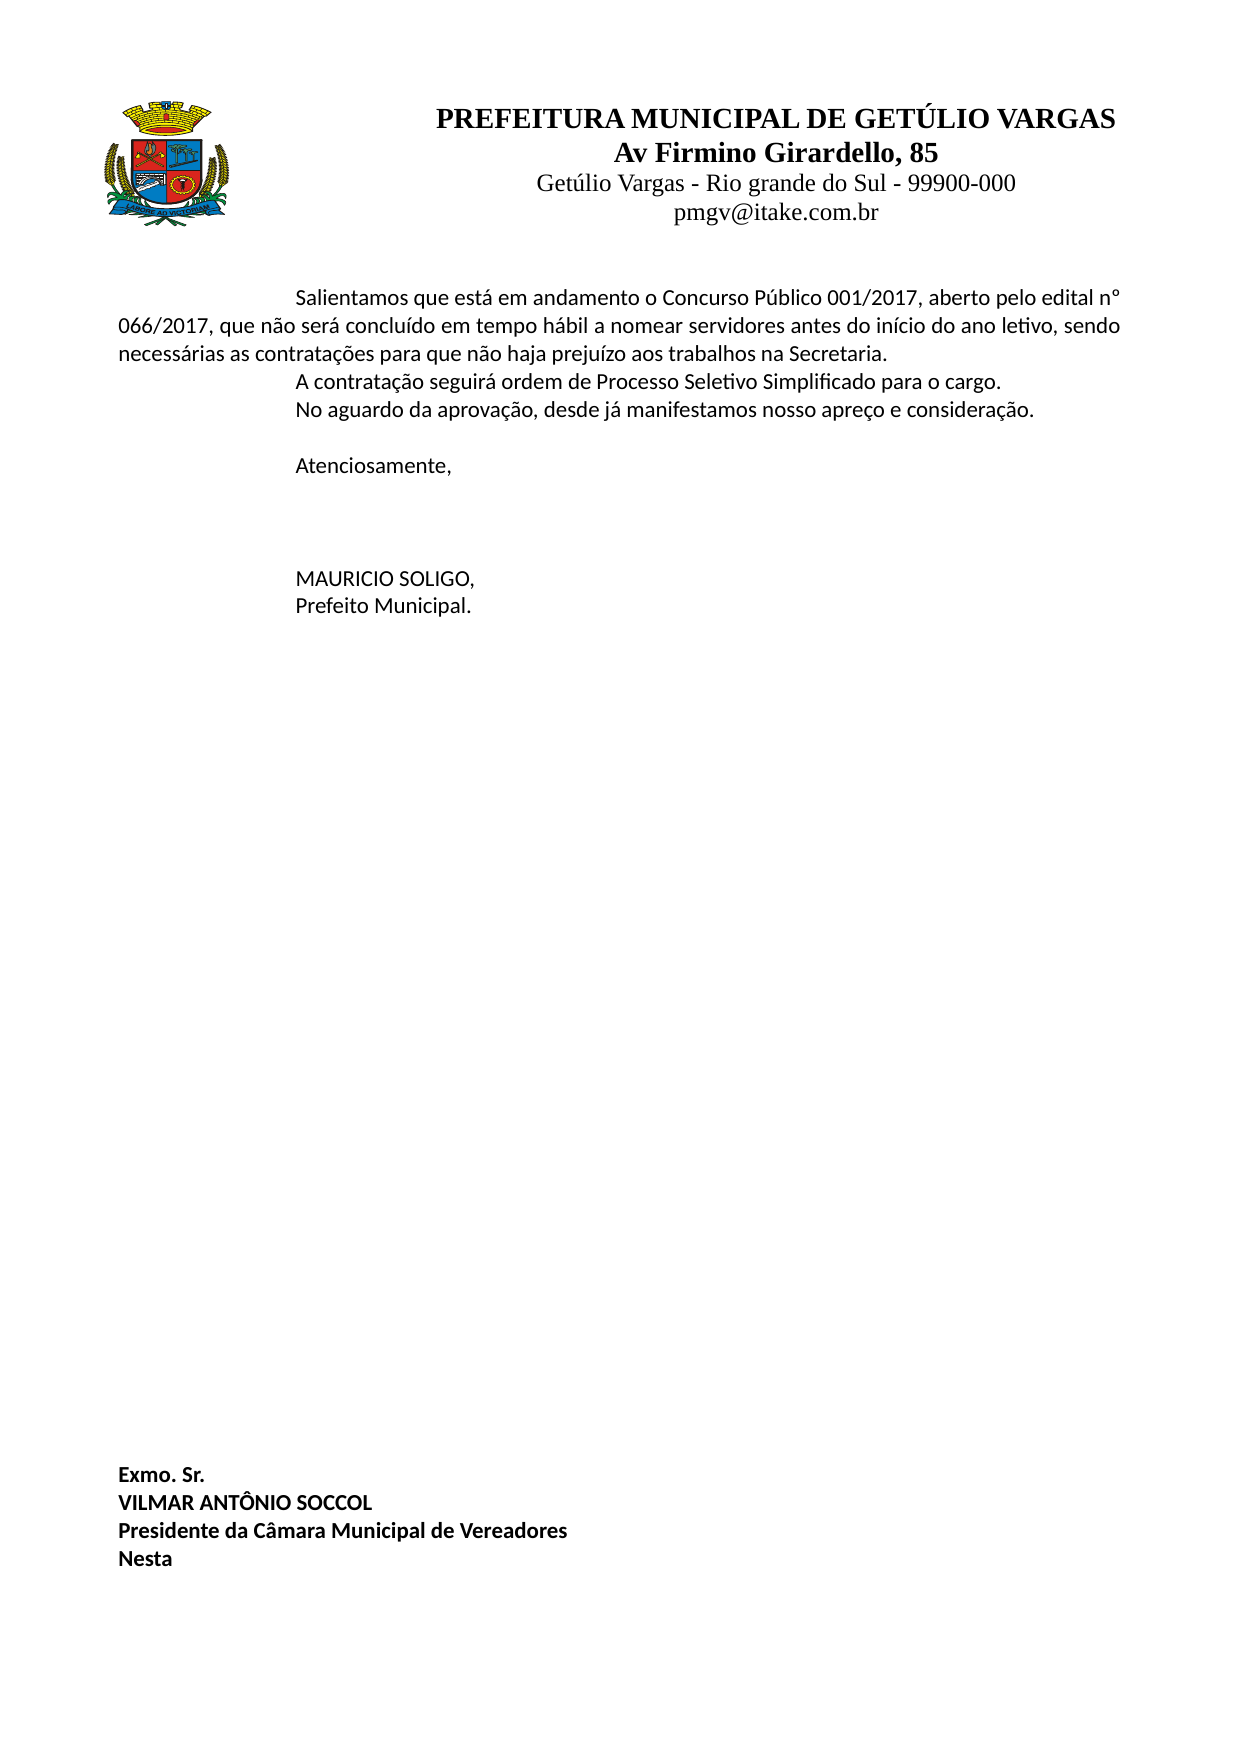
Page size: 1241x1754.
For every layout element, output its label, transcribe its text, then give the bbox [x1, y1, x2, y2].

text Nesta [118, 1544, 1122, 1572]
text A contratação seguirá ordem de Processo Seletivo Simplificado para o cargo. [118, 367, 1122, 396]
text Prefeito Municipal. [118, 592, 1122, 620]
text No aguardo da aprovação, desde já manifestamos nosso apreço e consideração. [118, 396, 1122, 423]
text MAURICIO SOLIGO, [118, 564, 1122, 592]
text Exmo. Sr. [118, 1460, 1122, 1488]
text VILMAR ANTÔNIO SOCCOL [118, 1488, 1122, 1516]
text Salientamos que está em andamento o Concurso Público 001/2017, aberto pelo edital nº 066/2017, que não será concluído em tempo hábil a nomear servidores antes do início do ano letivo, sendo necessárias as contratações para que não haja prejuízo aos trabalhos na Secretaria. [118, 283, 1122, 367]
text Atenciosamente, [118, 452, 1122, 479]
text Presidente da Câmara Municipal de Vereadores [118, 1516, 1122, 1544]
